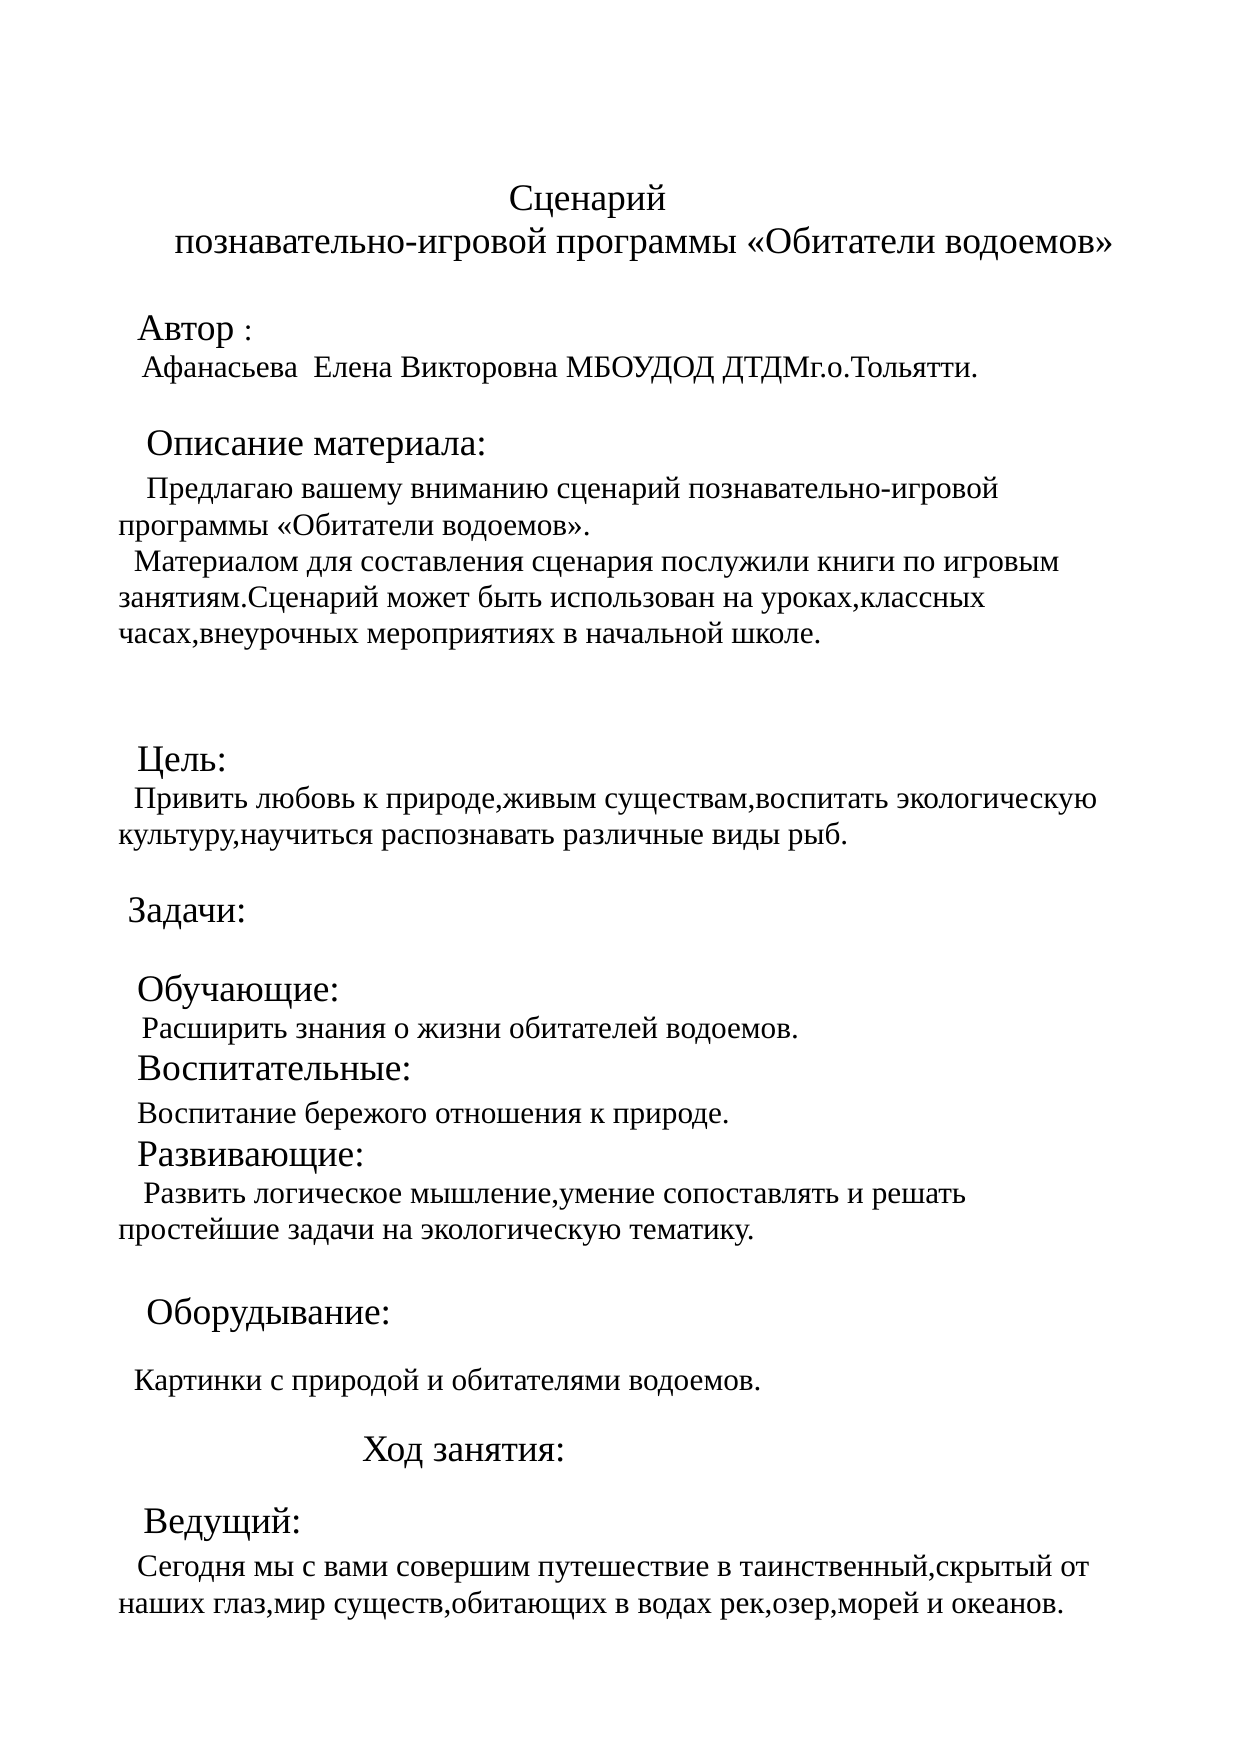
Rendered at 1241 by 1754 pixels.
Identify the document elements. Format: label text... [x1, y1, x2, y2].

text Картинки с природой и обитателями водоемов. [118, 1362, 1122, 1397]
text Сегодня мы с вами совершим путешествие в таинственный,скрытый от наших глаз,мир существ,обитающих в водах рек,озер,морей и океанов. [118, 1541, 1122, 1620]
text Предлагаю вашему вниманию сценарий познавательно-игровой программы «Обитатели водоемов». [118, 463, 1122, 542]
text Оборудывание: [118, 1290, 1122, 1333]
text познавательно-игровой программы «Обитатели водоемов» [118, 219, 1122, 262]
text Описание материала: [118, 420, 1122, 463]
text Привить любовь к природе,живым существам,воспитать экологическую культуру,научиться распознавать различные виды рыб. [118, 779, 1122, 851]
text Афанасьева Елена Викторовна МБОУДОД ДТДМг.о.Тольятти. [118, 348, 1122, 384]
text Развивающие: [118, 1132, 1122, 1175]
text Обучающие: [118, 966, 1122, 1009]
text Задачи: [118, 887, 1122, 930]
text Ход занятия: [118, 1426, 1122, 1469]
text Ведущий: [118, 1498, 1122, 1541]
text Воспитание бережого отношения к природе. [118, 1088, 1122, 1132]
text Развить логическое мышление,умение сопоставлять и решать простейшие задачи на экологическую тематику. [118, 1175, 1122, 1247]
text Цель: [118, 736, 1122, 779]
text Материалом для составления сценария послужили книги по игровым занятиям.Сценарий может быть использован на уроках,классных часах,внеурочных мероприятиях в начальной школе. [118, 542, 1122, 650]
text Автор : [118, 305, 1122, 348]
text Воспитательные: [118, 1045, 1122, 1088]
text Расширить знания о жизни обитателей водоемов. [118, 1009, 1122, 1045]
text Сценарий [118, 176, 1122, 219]
